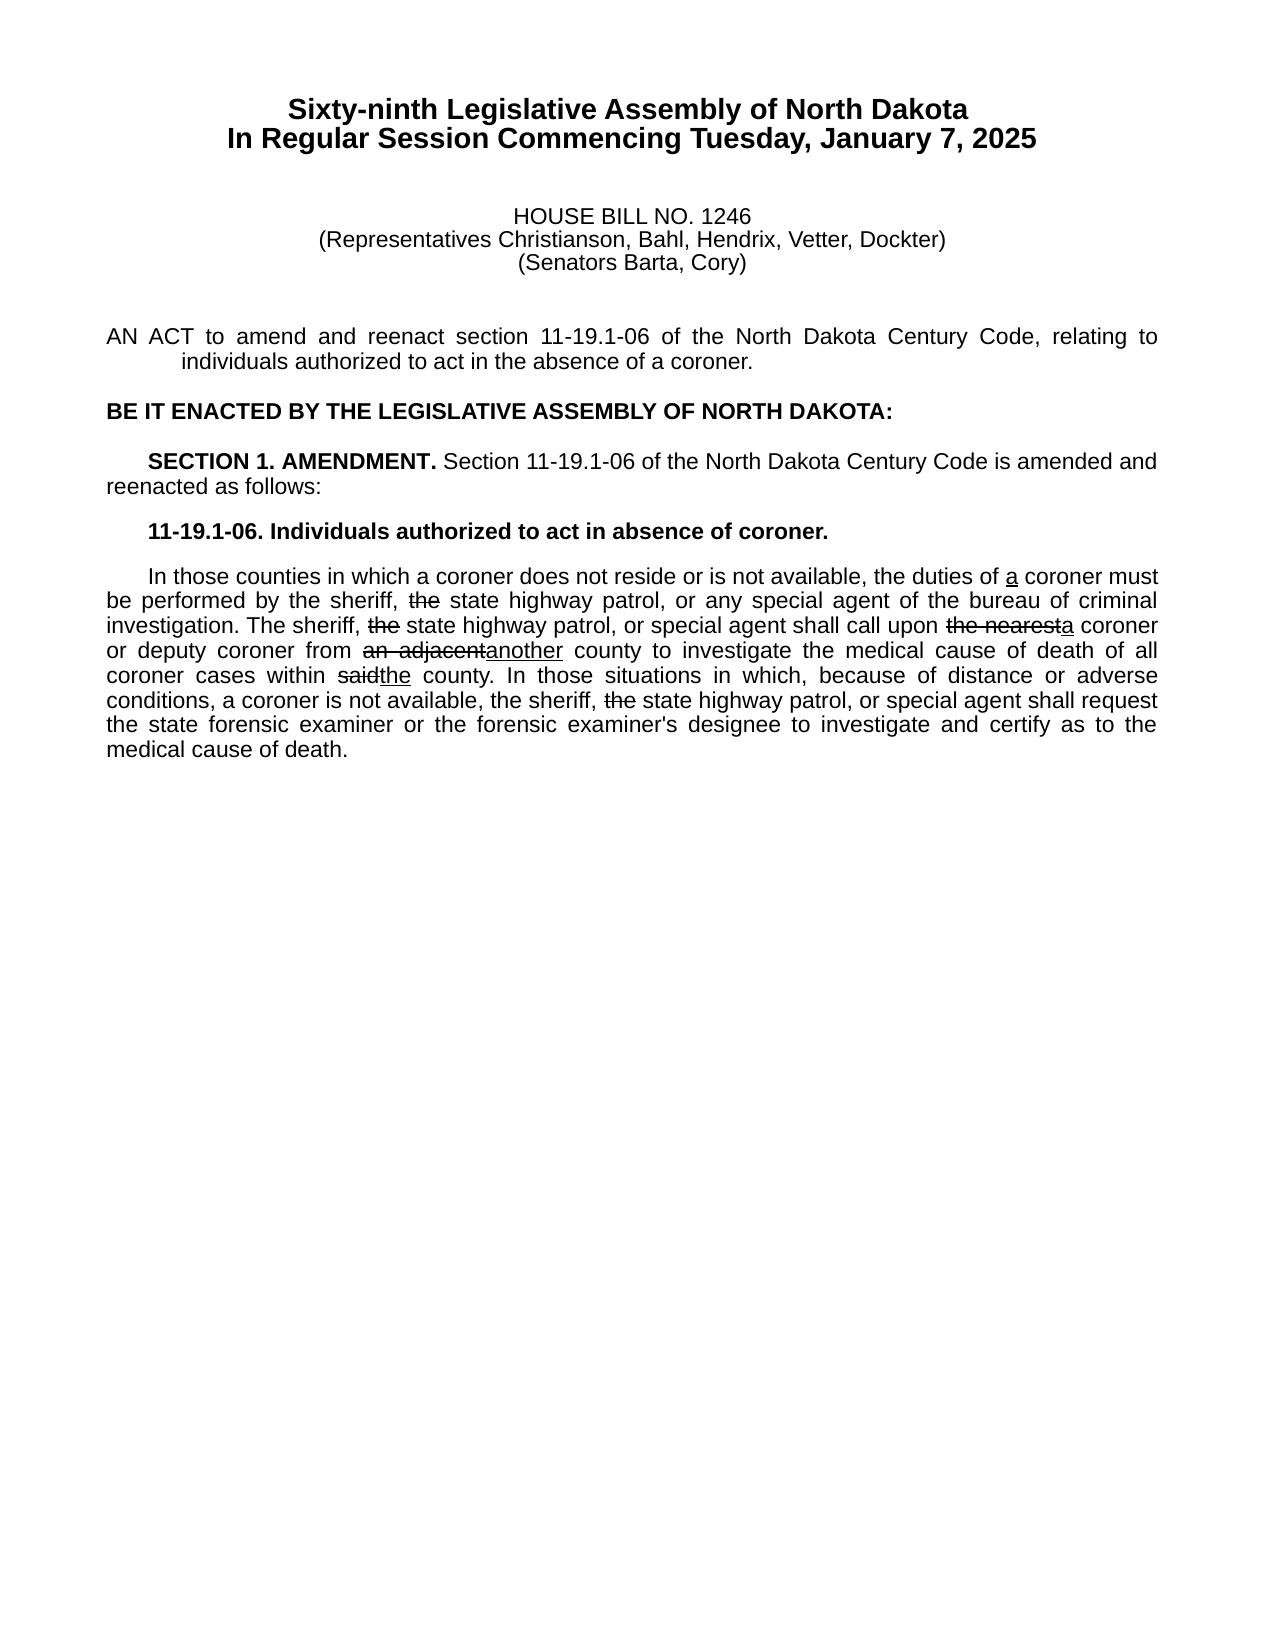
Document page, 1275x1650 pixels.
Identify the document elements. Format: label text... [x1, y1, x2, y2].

title In Regular Session Commencing Tuesday, January 7, 2025 [106, 125, 1158, 154]
text House BILL NO. 1246 [106, 204, 1158, 229]
text In those counties in which a coroner does not reside or is not available, the duties of a coroner must be performed by the sheriff, the state highway patrol, or any special agent of the bureau of criminal investigation. The sheriff, the state highway patrol, or special agent shall call upon the nearesta coroner or deputy coroner from an adjacentanother county to investigate the medical cause of death of all coroner cases within saidthe county. In those situations in which, because of distance or adverse conditions, a coroner is not available, the sheriff, the state highway patrol, or special agent shall request the state forensic examiner or the forensic examiner's designee to investigate and certify as to the medical cause of death. [106, 564, 1158, 763]
title AN ACT to amend and reenact section 11‑19.1‑06 of the North Dakota Century Code, relating to individuals authorized to act in the absence of a coroner. [106, 325, 1158, 374]
text BE IT ENACTED BY THE LEGISLATIVE ASSEMBLY OF NORTH DAKOTA: [106, 400, 1158, 425]
text (Senators Barta, Cory) [106, 252, 1158, 275]
text (Representatives Christianson, Bahl, Hendrix, Vetter, Dockter) [106, 229, 1158, 252]
text SECTION 1. AMENDMENT. Section 11‑19.1‑06 of the North Dakota Century Code is amended and reenacted as follows: [106, 450, 1158, 499]
subtitle 11‑19.1‑06. Individuals authorized to act in absence of coroner. [106, 519, 1158, 544]
title Sixty-ninth Legislative Assembly of North Dakota [106, 96, 1158, 125]
